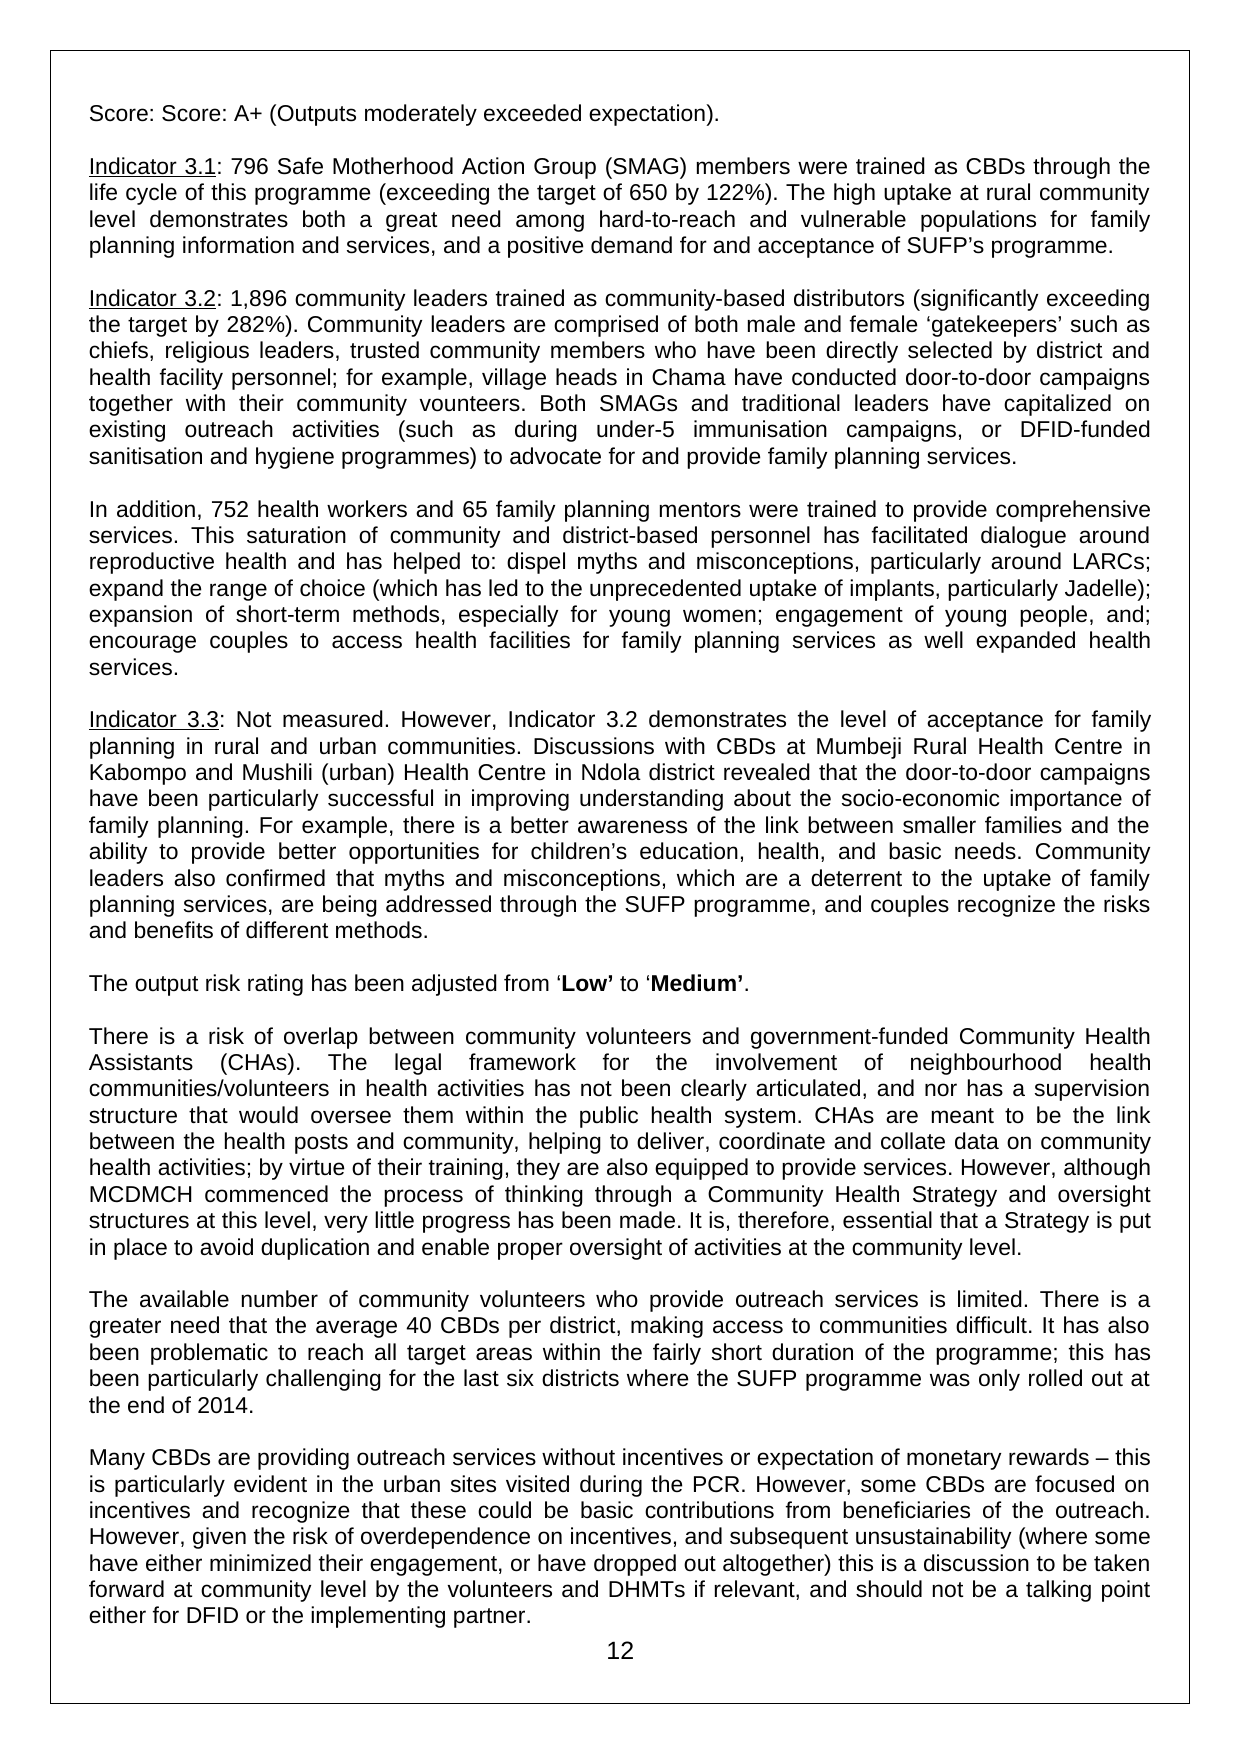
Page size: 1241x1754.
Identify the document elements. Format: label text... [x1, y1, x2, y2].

text There is a risk of overlap between community volunteers and government-funded Community Health Assistants (CHAs). The legal framework for the involvement of neighbourhood health communities/volunteers in health activities has not been clearly articulated, and nor has a supervision structure that would oversee them within the public health system. CHAs are meant to be the link between the health posts and community, helping to deliver, coordinate and collate data on community health activities; by virtue of their training, they are also equipped to provide services. However, although MCDMCH commenced the process of thinking through a Community Health Strategy and oversight structures at this level, very little progress has been made. It is, therefore, essential that a Strategy is put in place to avoid duplication and enable proper oversight of activities at the community level. [89, 1023, 1152, 1260]
text In addition, 752 health workers and 65 family planning mentors were trained to provide comprehensive services. This saturation of community and district-based personnel has facilitated dialogue around reproductive health and has helped to: dispel myths and misconceptions, particularly around LARCs; expand the range of choice (which has led to the unprecedented uptake of implants, particularly Jadelle); expansion of short-term methods, especially for young women; engagement of young people, and; encourage couples to access health facilities for family planning services as well expanded health services. [89, 496, 1152, 680]
text Indicator 3.2: 1,896 community leaders trained as community-based distributors (significantly exceeding the target by 282%). Community leaders are comprised of both male and female ‘gatekeepers’ such as chiefs, religious leaders, trusted community members who have been directly selected by district and health facility personnel; for example, village heads in Chama have conducted door-to-door campaigns together with their community vounteers. Both SMAGs and traditional leaders have capitalized on existing outreach activities (such as during under-5 immunisation campaigns, or DFID-funded sanitisation and hygiene programmes) to advocate for and provide family planning services. [89, 285, 1152, 469]
text Score: Score: A+ (Outputs moderately exceeded expectation). [89, 100, 1152, 127]
text The available number of community volunteers who provide outreach services is limited. There is a greater need that the average 40 CBDs per district, making access to communities difficult. It has also been problematic to reach all target areas within the fairly short duration of the programme; this has been particularly challenging for the last six districts where the SUFP programme was only rolled out at the end of 2014. [89, 1286, 1152, 1418]
text Many CBDs are providing outreach services without incentives or expectation of monetary rewards – this is particularly evident in the urban sites visited during the PCR. However, some CBDs are focused on incentives and recognize that these could be basic contributions from beneficiaries of the outreach. However, given the risk of overdependence on incentives, and subsequent unsustainability (where some have either minimized their engagement, or have dropped out altogether) this is a discussion to be taken forward at community level by the volunteers and DHMTs if relevant, and should not be a talking point either for DFID or the implementing partner. [89, 1444, 1152, 1629]
text Indicator 3.3: Not measured. However, Indicator 3.2 demonstrates the level of acceptance for family planning in rural and urban communities. Discussions with CBDs at Mumbeji Rural Health Centre in Kabompo and Mushili (urban) Health Centre in Ndola district revealed that the door-to-door campaigns have been particularly successful in improving understanding about the socio-economic importance of family planning. For example, there is a better awareness of the link between smaller families and the ability to provide better opportunities for children’s education, health, and basic needs. Community leaders also confirmed that myths and misconceptions, which are a deterrent to the uptake of family planning services, are being addressed through the SUFP programme, and couples recognize the risks and benefits of different methods. [89, 706, 1152, 943]
text Indicator 3.1: 796 Safe Motherhood Action Group (SMAG) members were trained as CBDs through the life cycle of this programme (exceeding the target of 650 by 122%). The high uptake at rural community level demonstrates both a great need among hard-to-reach and vulnerable populations for family planning information and services, and a positive demand for and acceptance of SUFP’s programme. [89, 153, 1152, 258]
text The output risk rating has been adjusted from ‘Low’ to ‘Medium’. [89, 970, 1152, 996]
